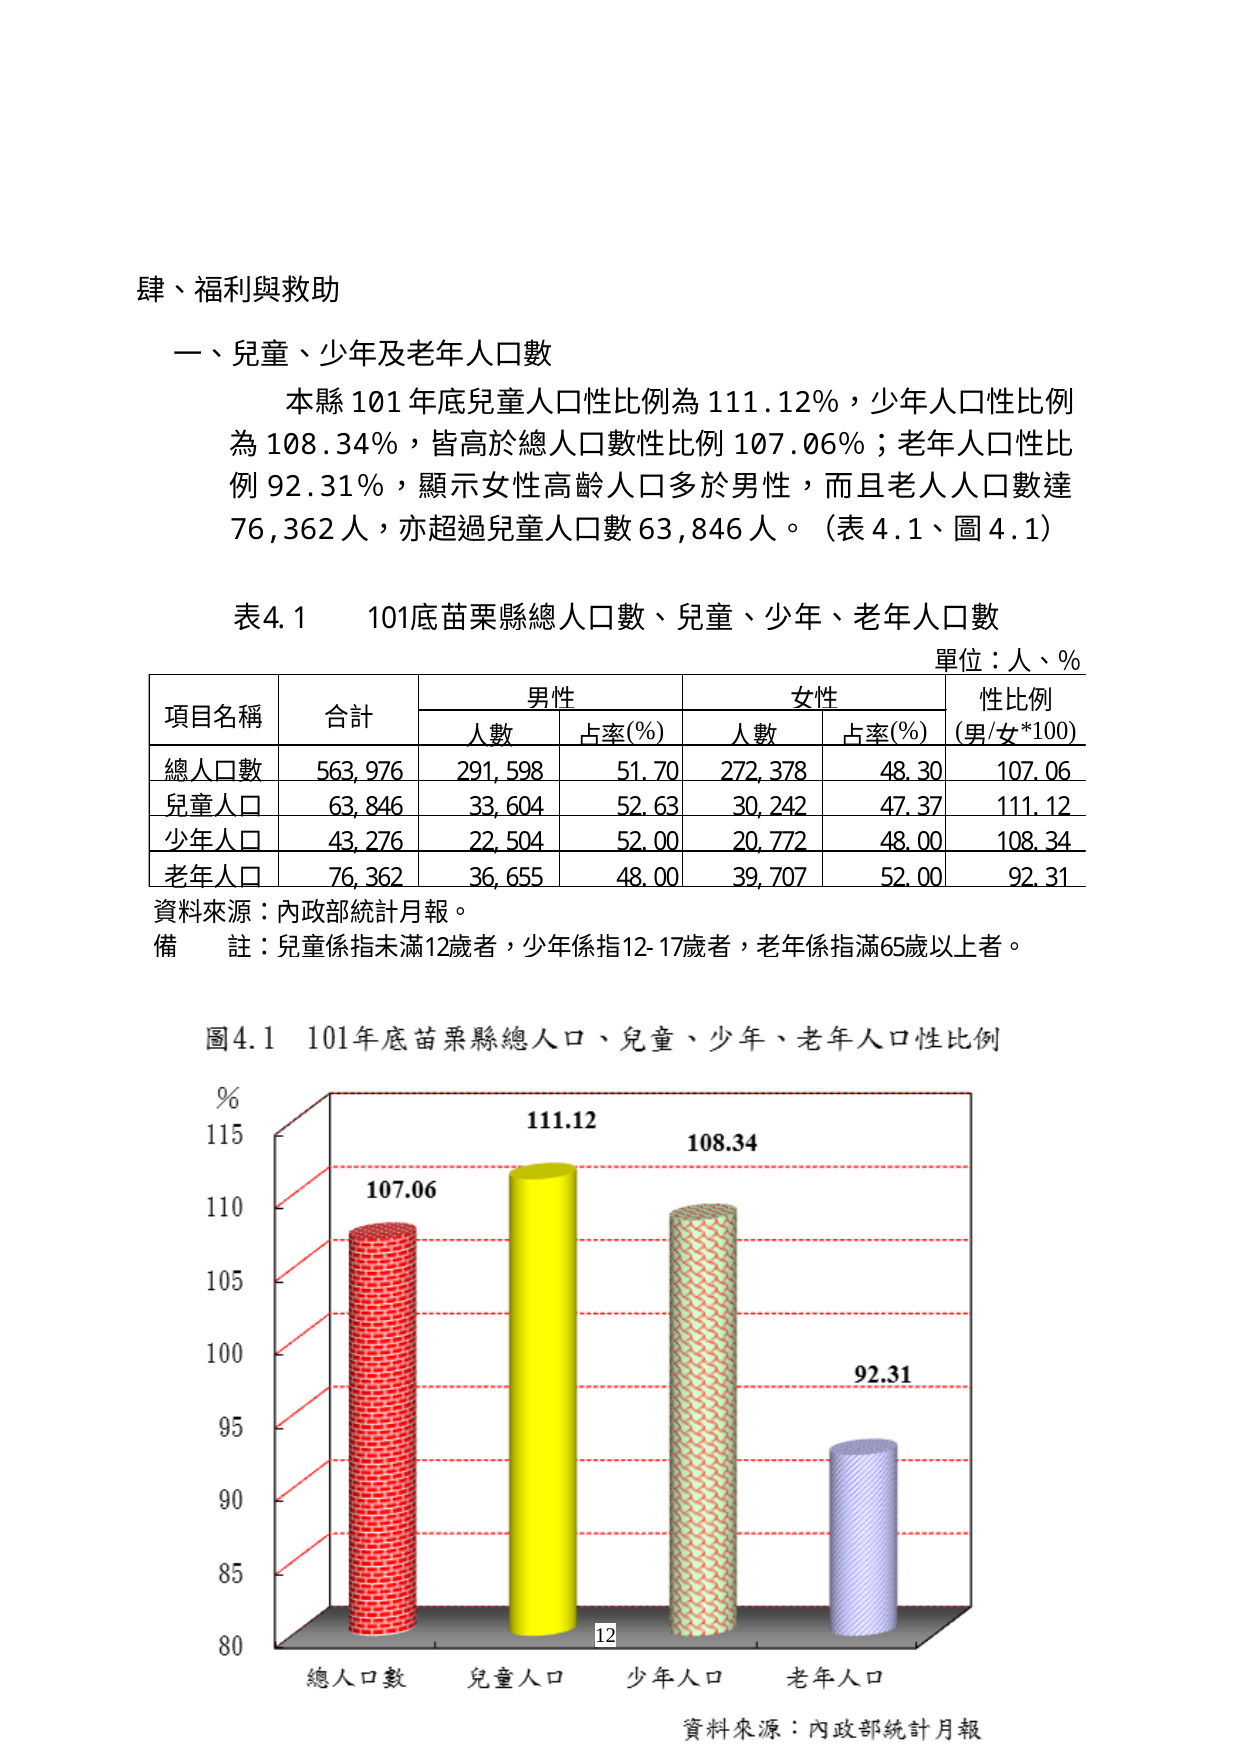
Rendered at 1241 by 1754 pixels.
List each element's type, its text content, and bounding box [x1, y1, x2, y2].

text 本縣101年底兒童人口性比例為111.12％，少年人口性比例為108.34％，皆高於總人口數性比例107.06％；老年人口性比例92.31％，顯示女性高齡人口多於男性，而且老人人口數達76,362人，亦超過兒童人口數63,846人。（表4.1、圖4.1） [229, 378, 1075, 548]
subtitle 一、兒童、少年及老年人口數 [136, 331, 1075, 373]
text 肆、福利與救助 [136, 254, 1075, 312]
